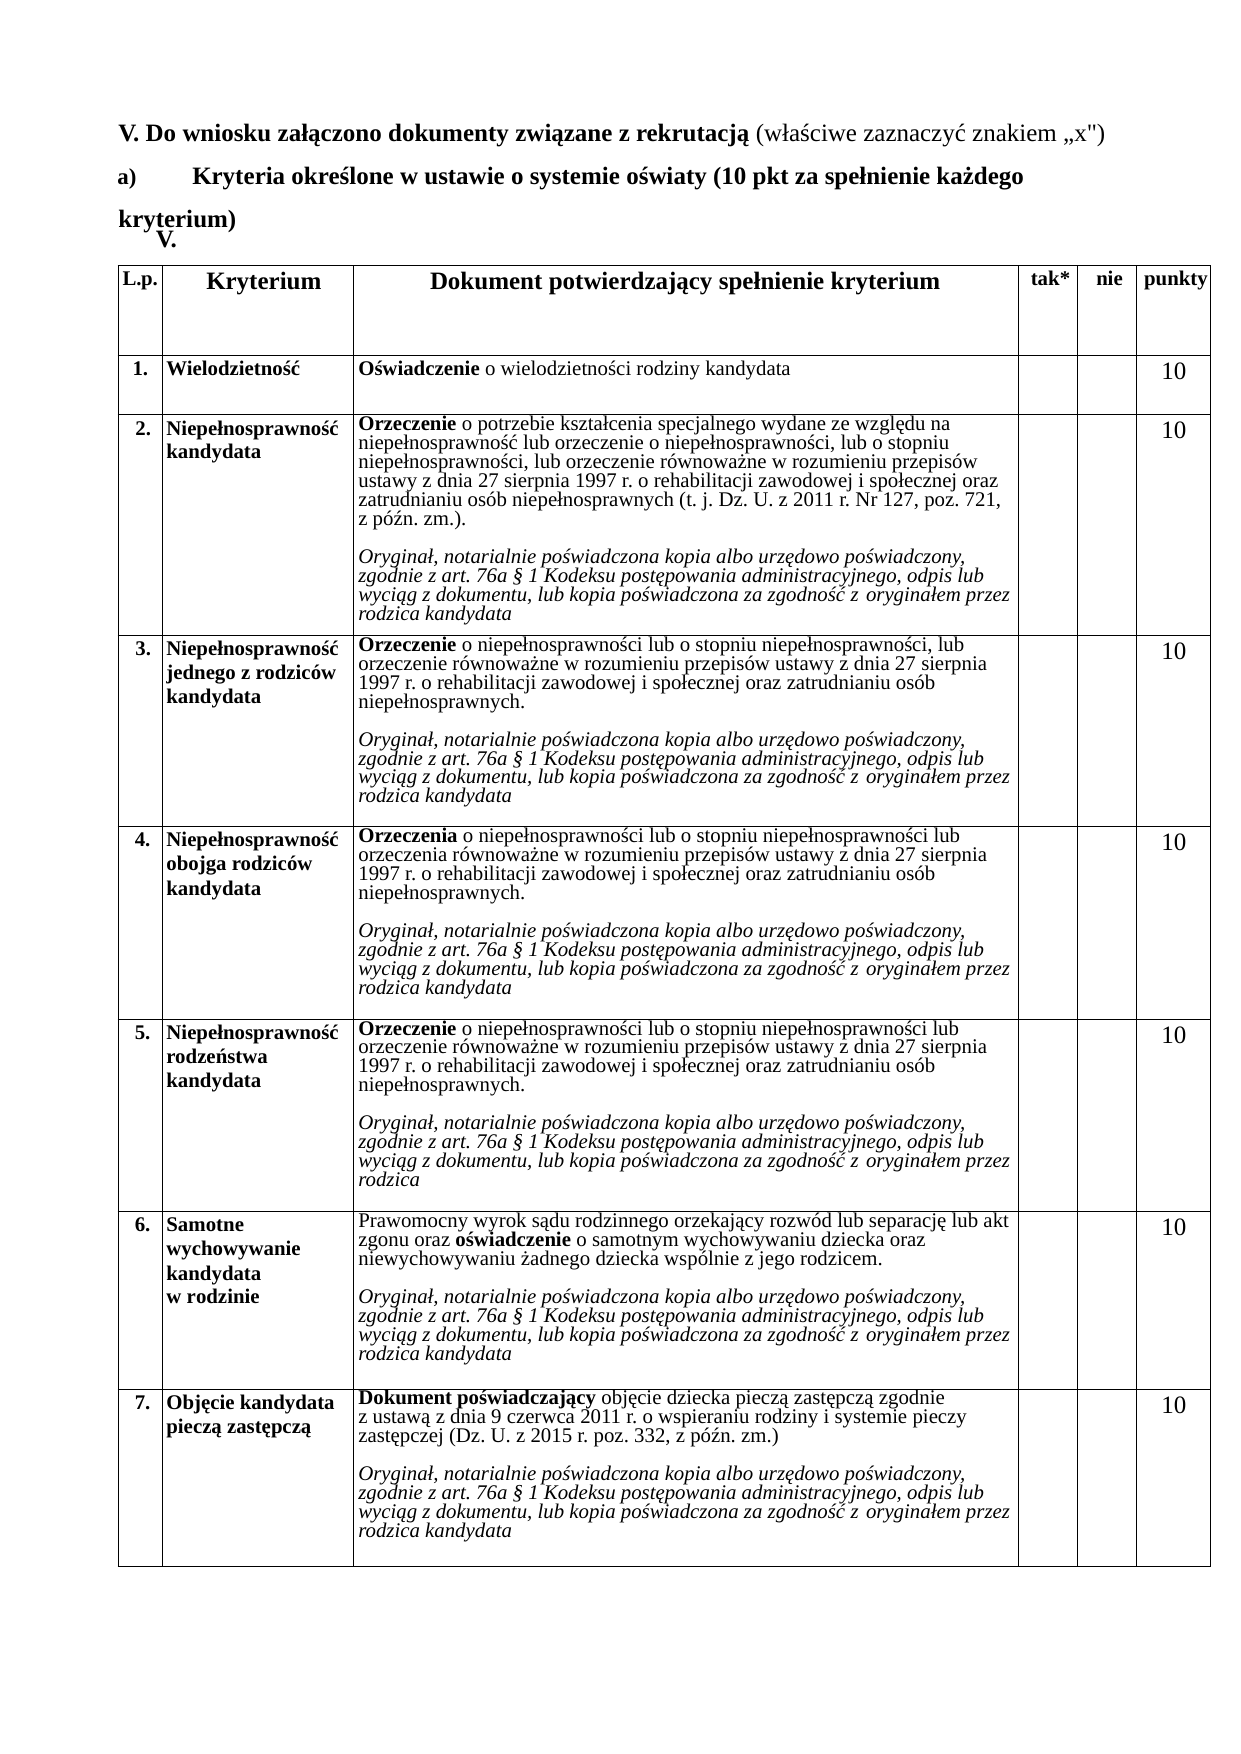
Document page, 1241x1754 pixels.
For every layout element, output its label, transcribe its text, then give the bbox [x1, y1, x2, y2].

table_header Dokument potwierdzający spełnienie kryterium [354, 266, 1018, 355]
table_cell Niepełnosprawność jednego z rodziców kandydata [163, 636, 353, 826]
table_cell Prawomocny wyrok sądu rodzinnego orzekający rozwód lub separację lub akt zgonu oraz oświadczenie o samotnym wychowywaniu dziecka oraz niewychowywaniu żadnego dziecka wspólnie z jego rodzicem. Oryginał, notarialnie poświadczona kopia albo urzędowo poświadczony, zgodnie z art. 76a § 1 Kodeksu postępowania administracyjnego, odpis lub wyciąg z dokumentu, lub kopia poświadczona za zgodność z oryginałem przez rodzica kandydata [354, 1212, 1018, 1389]
table_cell [1019, 356, 1077, 414]
table_cell 10 [1137, 415, 1210, 635]
table_cell 10 [1137, 1020, 1210, 1211]
table_cell [1019, 636, 1077, 826]
table_cell [1019, 1212, 1077, 1389]
table_cell [1078, 1212, 1136, 1389]
table_cell Oświadczenie o wielodzietności rodziny kandydata [354, 356, 1018, 414]
table_header nie [1078, 266, 1136, 355]
table_header L.p. [119, 266, 162, 355]
list V. Do wniosku załączono dokumenty związane z rekrutacją (właściwe zaznaczyć znakiem „x") [118, 118, 1122, 147]
table_header Kryterium [163, 266, 353, 355]
table_cell 5. [119, 1020, 162, 1211]
table_header tak* [1019, 266, 1077, 355]
table_cell Orzeczenie o potrzebie kształcenia specjalnego wydane ze względu na niepełnosprawność lub orzeczenie o niepełnosprawności, lub o stopniu niepełnosprawności, lub orzeczenie równoważne w rozumieniu przepisów ustawy z dnia 27 sierpnia 1997 r. o rehabilitacji zawodowej i społecznej oraz zatrudnianiu osób niepełnosprawnych (t. j. Dz. U. z 2011 r. Nr 127, poz. 721, z późn. zm.). Oryginał, notarialnie poświadczona kopia albo urzędowo poświadczony, zgodnie z art. 76a § 1 Kodeksu postępowania administracyjnego, odpis lub wyciąg z dokumentu, lub kopia poświadczona za zgodność z oryginałem przez rodzica kandydata [354, 415, 1018, 635]
table_cell 10 [1137, 1212, 1210, 1389]
table_cell [1019, 1020, 1077, 1211]
table_cell Orzeczenia o niepełnosprawności lub o stopniu niepełnosprawności lub orzeczenia równoważne w rozumieniu przepisów ustawy z dnia 27 sierpnia 1997 r. o rehabilitacji zawodowej i społecznej oraz zatrudnianiu osób niepełnosprawnych. Oryginał, notarialnie poświadczona kopia albo urzędowo poświadczony, zgodnie z art. 76a § 1 Kodeksu postępowania administracyjnego, odpis lub wyciąg z dokumentu, lub kopia poświadczona za zgodność z oryginałem przez rodzica kandydata [354, 827, 1018, 1019]
table_cell 10 [1137, 356, 1210, 414]
table_cell Objęcie kandydata pieczą zastępczą [163, 1390, 353, 1566]
table_cell Samotne wychowywanie kandydata w rodzinie [163, 1212, 353, 1389]
table_cell [1019, 827, 1077, 1019]
table_cell [1078, 827, 1136, 1019]
table_cell 3. [119, 636, 162, 826]
table_cell Niepełnosprawność rodzeństwa kandydata [163, 1020, 353, 1211]
table_cell 4. [119, 827, 162, 1019]
table_cell 10 [1137, 636, 1210, 826]
table_cell [1078, 415, 1136, 635]
table_cell [1078, 636, 1136, 826]
table_cell [1078, 1020, 1136, 1211]
list Kryteria określone w ustawie o systemie oświaty (10 pkt za spełnienie każdego kryterium) [117, 161, 1122, 233]
table_cell Niepełnosprawność obojga rodziców kandydata [163, 827, 353, 1019]
table_cell Orzeczenie o niepełnosprawności lub o stopniu niepełnosprawności lub orzeczenie równoważne w rozumieniu przepisów ustawy z dnia 27 sierpnia 1997 r. o rehabilitacji zawodowej i społecznej oraz zatrudnianiu osób niepełnosprawnych. Oryginał, notarialnie poświadczona kopia albo urzędowo poświadczony, zgodnie z art. 76a § 1 Kodeksu postępowania administracyjnego, odpis lub wyciąg z dokumentu, lub kopia poświadczona za zgodność z oryginałem przez rodzica [354, 1020, 1018, 1211]
table_cell 10 [1137, 827, 1210, 1019]
table_cell [1078, 1390, 1136, 1566]
table_cell 2. [119, 415, 162, 635]
table_cell Orzeczenie o niepełnosprawności lub o stopniu niepełnosprawności, lub orzeczenie równoważne w rozumieniu przepisów ustawy z dnia 27 sierpnia 1997 r. o rehabilitacji zawodowej i społecznej oraz zatrudnianiu osób niepełnosprawnych. Oryginał, notarialnie poświadczona kopia albo urzędowo poświadczony, zgodnie z art. 76a § 1 Kodeksu postępowania administracyjnego, odpis lub wyciąg z dokumentu, lub kopia poświadczona za zgodność z oryginałem przez rodzica kandydata [354, 636, 1018, 826]
table_cell Dokument poświadczający objęcie dziecka pieczą zastępczą zgodnie z ustawą z dnia 9 czerwca 2011 r. o wspieraniu rodziny i systemie pieczy zastępczej (Dz. U. z 2015 r. poz. 332, z późn. zm.) Oryginał, notarialnie poświadczona kopia albo urzędowo poświadczony, zgodnie z art. 76a § 1 Kodeksu postępowania administracyjnego, odpis lub wyciąg z dokumentu, lub kopia poświadczona za zgodność z oryginałem przez rodzica kandydata [354, 1390, 1018, 1566]
table_cell [1019, 415, 1077, 635]
table_cell Niepełnosprawność kandydata [163, 415, 353, 635]
table_cell 1. [119, 356, 162, 414]
table_header punkty [1137, 266, 1210, 355]
table_cell [1019, 1390, 1077, 1566]
table_cell 10 [1137, 1390, 1210, 1566]
table_cell 7. [119, 1390, 162, 1566]
table_cell [1078, 356, 1136, 414]
table_cell Wielodzietność [163, 356, 353, 414]
table_cell 6. [119, 1212, 162, 1389]
